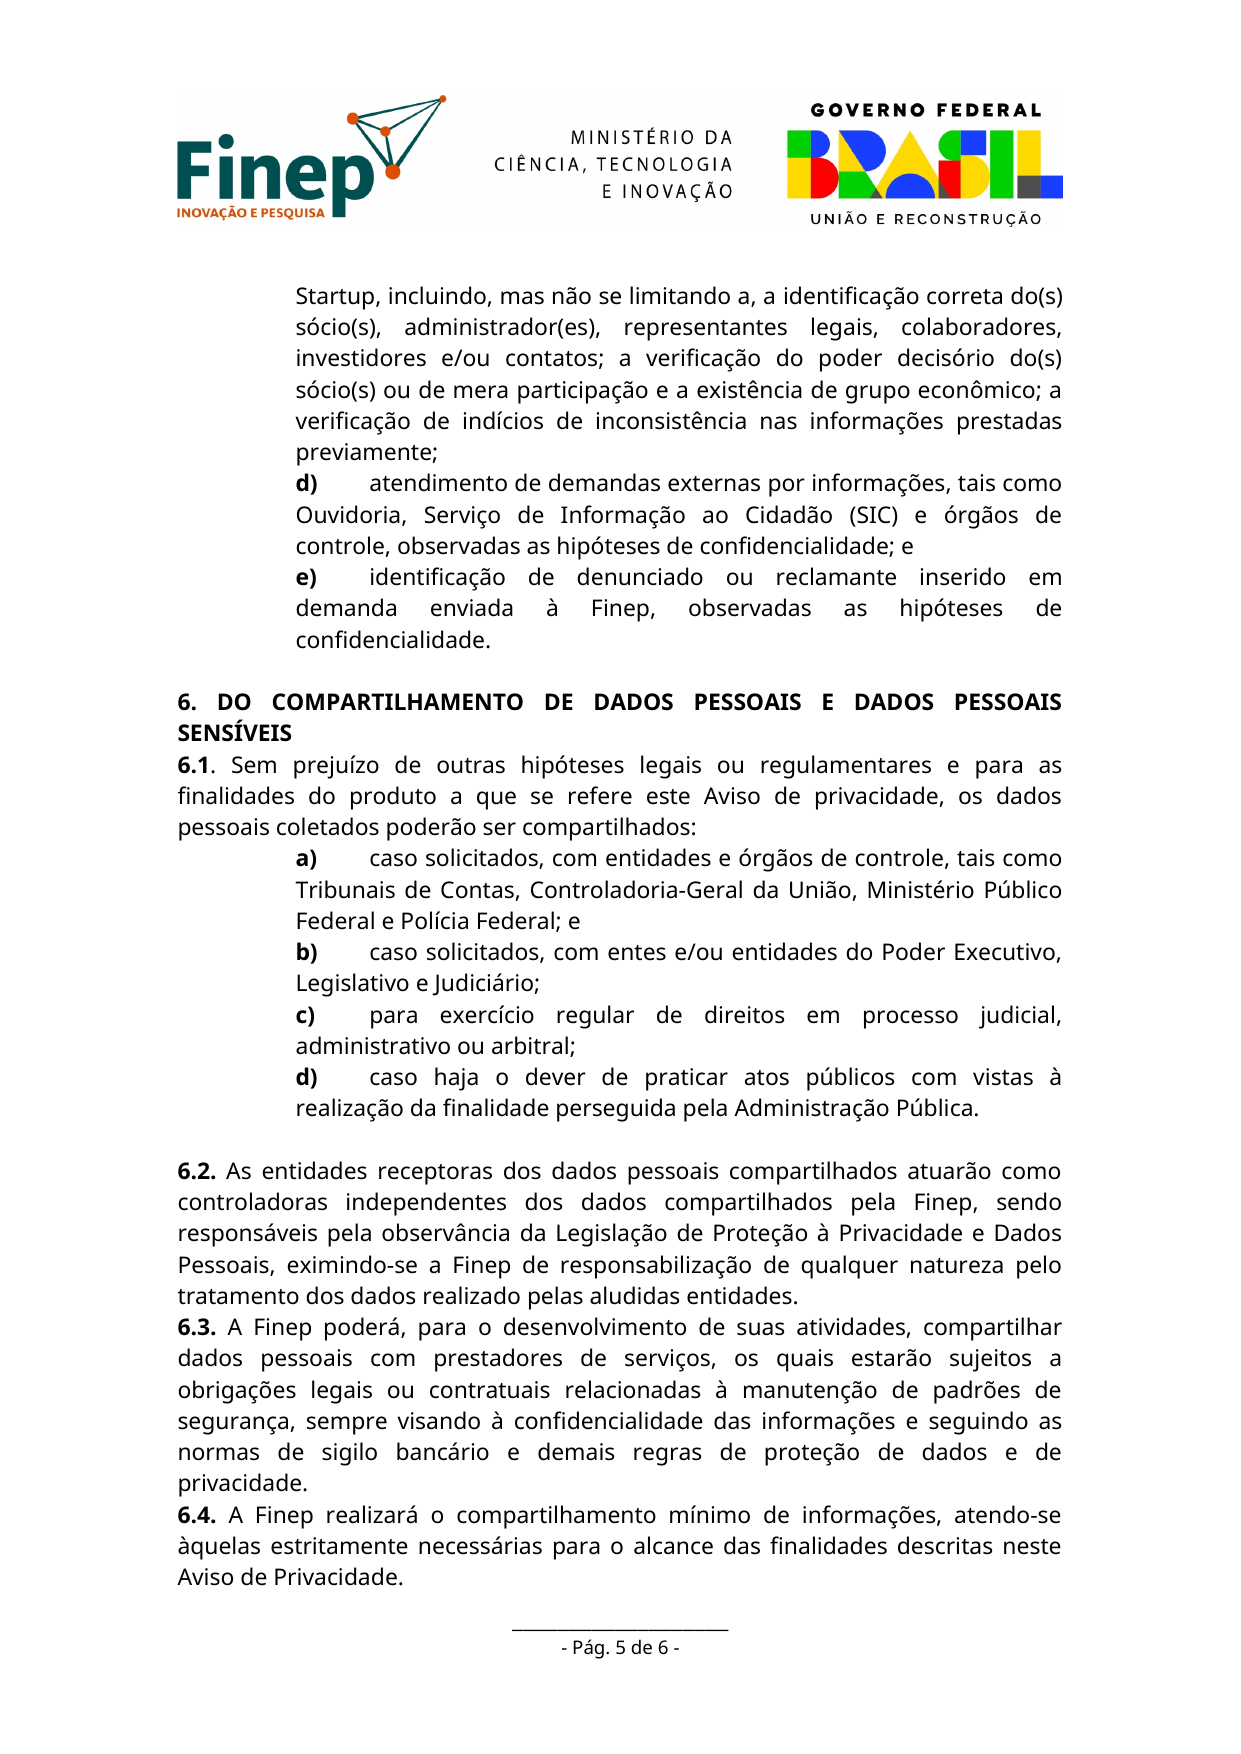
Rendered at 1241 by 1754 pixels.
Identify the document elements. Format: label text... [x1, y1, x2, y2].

list atendimento de demandas externas por informações, tais como Ouvidoria, Serviço de Informação ao Cidadão (SIC) e órgãos de controle, observadas as hipóteses de confidencialidade; e [295, 467, 1063, 561]
text 6.1. Sem prejuízo de outras hipóteses legais ou regulamentares e para as finalidades do produto a que se refere este Aviso de privacidade, os dados pessoais coletados poderão ser compartilhados: [177, 748, 1063, 842]
list caso haja o dever de praticar atos públicos com vistas à realização da finalidade perseguida pela Administração Pública. [295, 1061, 1063, 1123]
text 6.3. A Finep poderá, para o desenvolvimento de suas atividades, compartilhar dados pessoais com prestadores de serviços, os quais estarão sujeitos a obrigações legais ou contratuais relacionadas à manutenção de padrões de segurança, sempre visando à confidencialidade das informações e seguindo as normas de sigilo bancário e demais regras de proteção de dados e de privacidade. [177, 1311, 1063, 1498]
list para exercício regular de direitos em processo judicial, administrativo ou arbitral; [295, 998, 1063, 1061]
text 6.2. As entidades receptoras dos dados pessoais compartilhados atuarão como controladoras independentes dos dados compartilhados pela Finep, sendo responsáveis pela observância da Legislação de Proteção à Privacidade e Dados Pessoais, eximindo-se a Finep de responsabilização de qualquer natureza pelo tratamento dos dados realizado pelas aludidas entidades. [177, 1154, 1063, 1311]
list Startup, incluindo, mas não se limitando a, a identificação correta do(s) sócio(s), administrador(es), representantes legais, colaboradores, investidores e/ou contatos; a verificação do poder decisório do(s) sócio(s) ou de mera participação e a existência de grupo econômico; a verificação de indícios de inconsistência nas informações prestadas previamente; [295, 279, 1063, 467]
list caso solicitados, com entidades e órgãos de controle, tais como Tribunais de Contas, Controladoria-Geral da União, Ministério Público Federal e Polícia Federal; e [295, 842, 1063, 936]
list caso solicitados, com entes e/ou entidades do Poder Executivo, Legislativo e Judiciário; [295, 936, 1063, 998]
text 6.4. A Finep realizará o compartilhamento mínimo de informações, atendo-se àquelas estritamente necessárias para o alcance das finalidades descritas neste Aviso de Privacidade. [177, 1498, 1063, 1592]
text 6. DO COMPARTILHAMENTO DE DADOS PESSOAIS E DADOS PESSOAIS SENSÍVEIS [177, 686, 1063, 748]
list identificação de denunciado ou reclamante inserido em demanda enviada à Finep, observadas as hipóteses de confidencialidade. [295, 561, 1063, 654]
